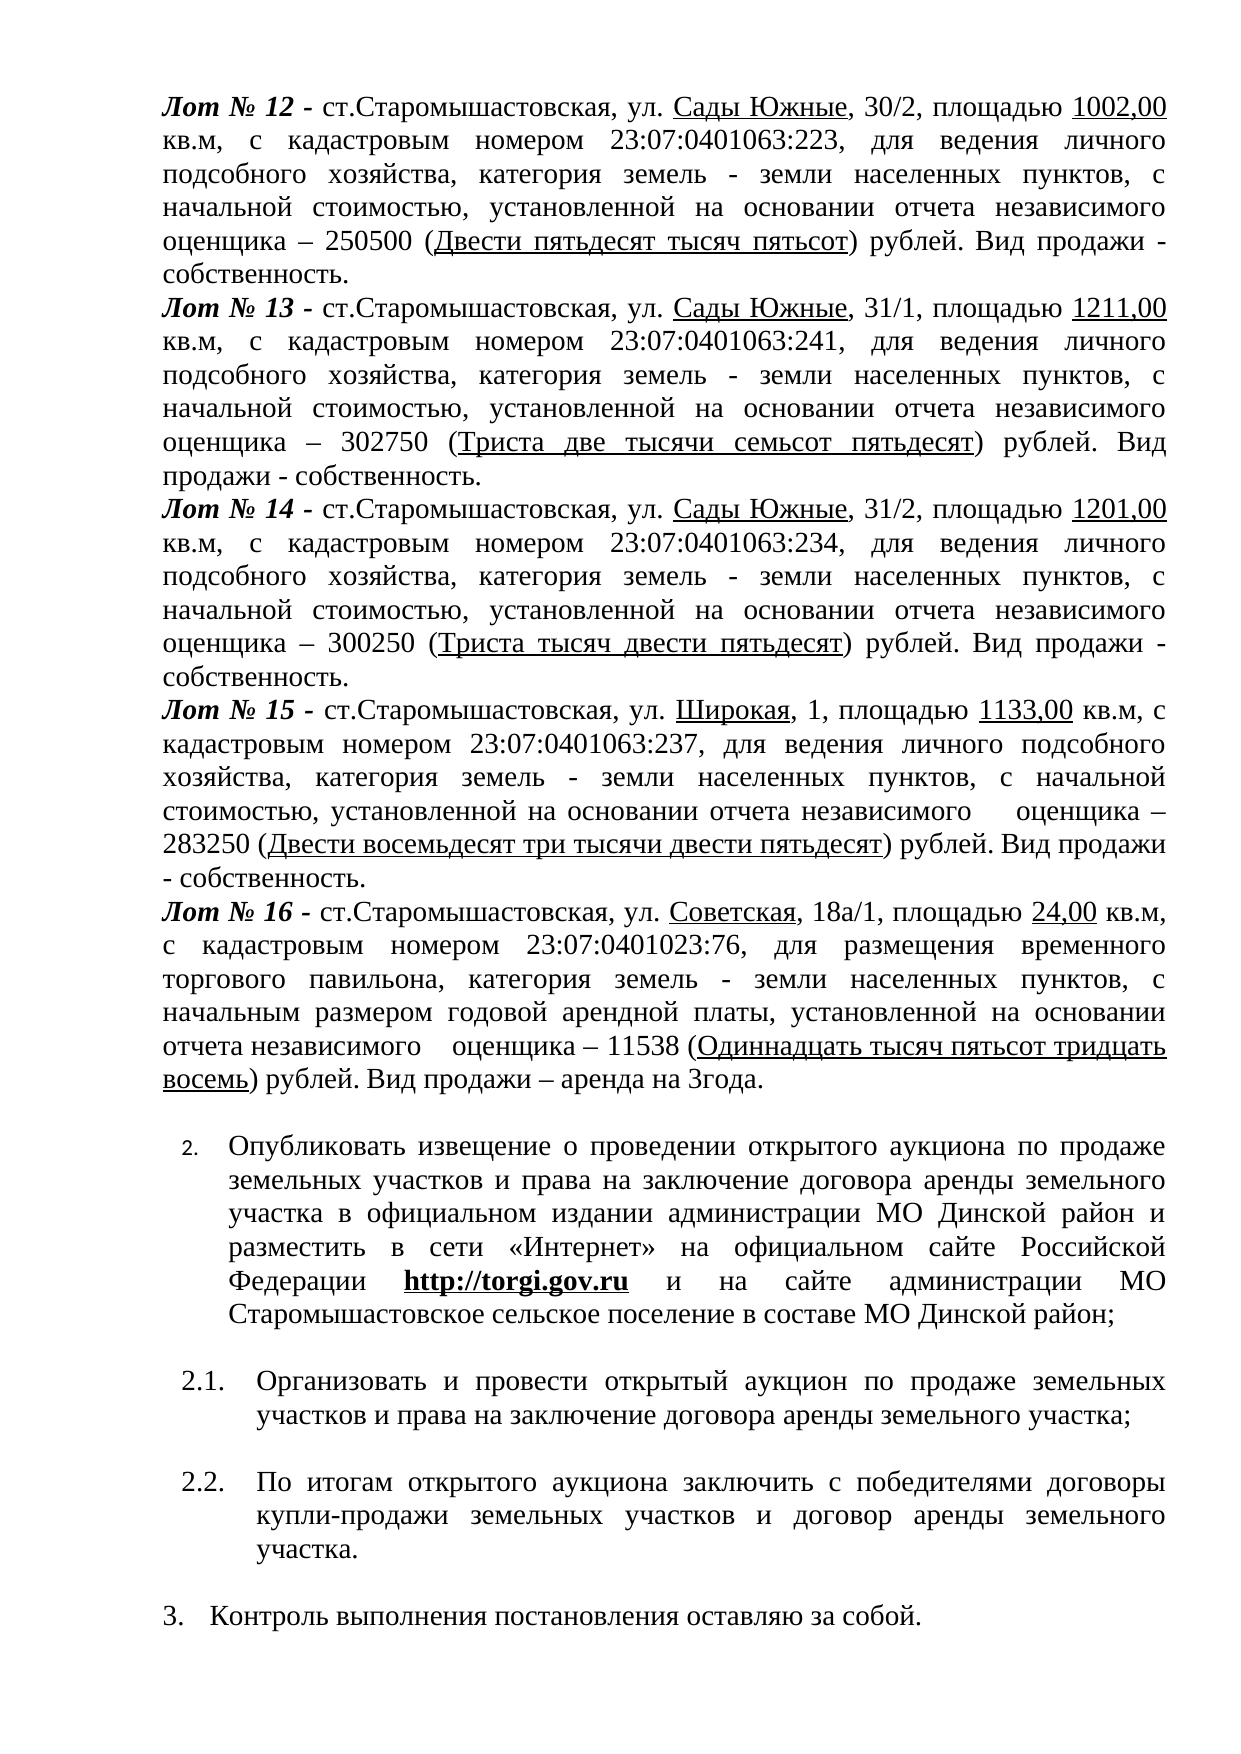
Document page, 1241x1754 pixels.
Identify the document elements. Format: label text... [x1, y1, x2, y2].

list Контроль выполнения постановления оставляю за собой. [162, 1598, 1167, 1632]
list Опубликовать извещение о проведении открытого аукциона по продаже земельных участков и права на заключение договора аренды земельного участка в официальном издании администрации МО Динской район и разместить в сети «Интернет» на официальном сайте Российской Федерации http://torgi.gov.ru и на сайте администрации МО Старомышастовское сельское поселение в составе МО Динской район; [181, 1128, 1167, 1330]
text Лот № 15 - ст.Старомышастовская, ул. Широкая, 1, площадью 1133,00 кв.м, с кадастровым номером 23:07:0401063:237, для ведения личного подсобного хозяйства, категория земель - земли населенных пунктов, с начальной стоимостью, установленной на основании отчета независимого оценщика – 283250 (Двести восемьдесят три тысячи двести пятьдесят) рублей. Вид продажи - собственность. [162, 692, 1167, 894]
list Организовать и провести открытый аукцион по продаже земельных участков и права на заключение договора аренды земельного участка; [181, 1363, 1167, 1430]
text Лот № 12 - ст.Старомышастовская, ул. Сады Южные, 30/2, площадью 1002,00 кв.м, с кадастровым номером 23:07:0401063:223, для ведения личного подсобного хозяйства, категория земель - земли населенных пунктов, с начальной стоимостью, установленной на основании отчета независимого оценщика – 250500 (Двести пятьдесят тысяч пятьсот) рублей. Вид продажи - собственность. [162, 89, 1167, 290]
text Лот № 16 - ст.Старомышастовская, ул. Советская, 18а/1, площадью 24,00 кв.м, с кадастровым номером 23:07:0401023:76, для размещения временного торгового павильона, категория земель - земли населенных пунктов, с начальным размером годовой арендной платы, установленной на основании отчета независимого оценщика – 11538 (Одиннадцать тысяч пятьсот тридцать восемь) рублей. Вид продажи – аренда на 3года. [162, 894, 1167, 1095]
text Лот № 14 - ст.Старомышастовская, ул. Сады Южные, 31/2, площадью 1201,00 кв.м, с кадастровым номером 23:07:0401063:234, для ведения личного подсобного хозяйства, категория земель - земли населенных пунктов, с начальной стоимостью, установленной на основании отчета независимого оценщика – 300250 (Триста тысяч двести пятьдесят) рублей. Вид продажи - собственность. [162, 491, 1167, 692]
text Лот № 13 - ст.Старомышастовская, ул. Сады Южные, 31/1, площадью 1211,00 кв.м, с кадастровым номером 23:07:0401063:241, для ведения личного подсобного хозяйства, категория земель - земли населенных пунктов, с начальной стоимостью, установленной на основании отчета независимого оценщика – 302750 (Триста две тысячи семьсот пятьдесят) рублей. Вид продажи - собственность. [162, 290, 1167, 491]
list По итогам открытого аукциона заключить с победителями договоры купли-продажи земельных участков и договор аренды земельного участка. [181, 1464, 1167, 1564]
